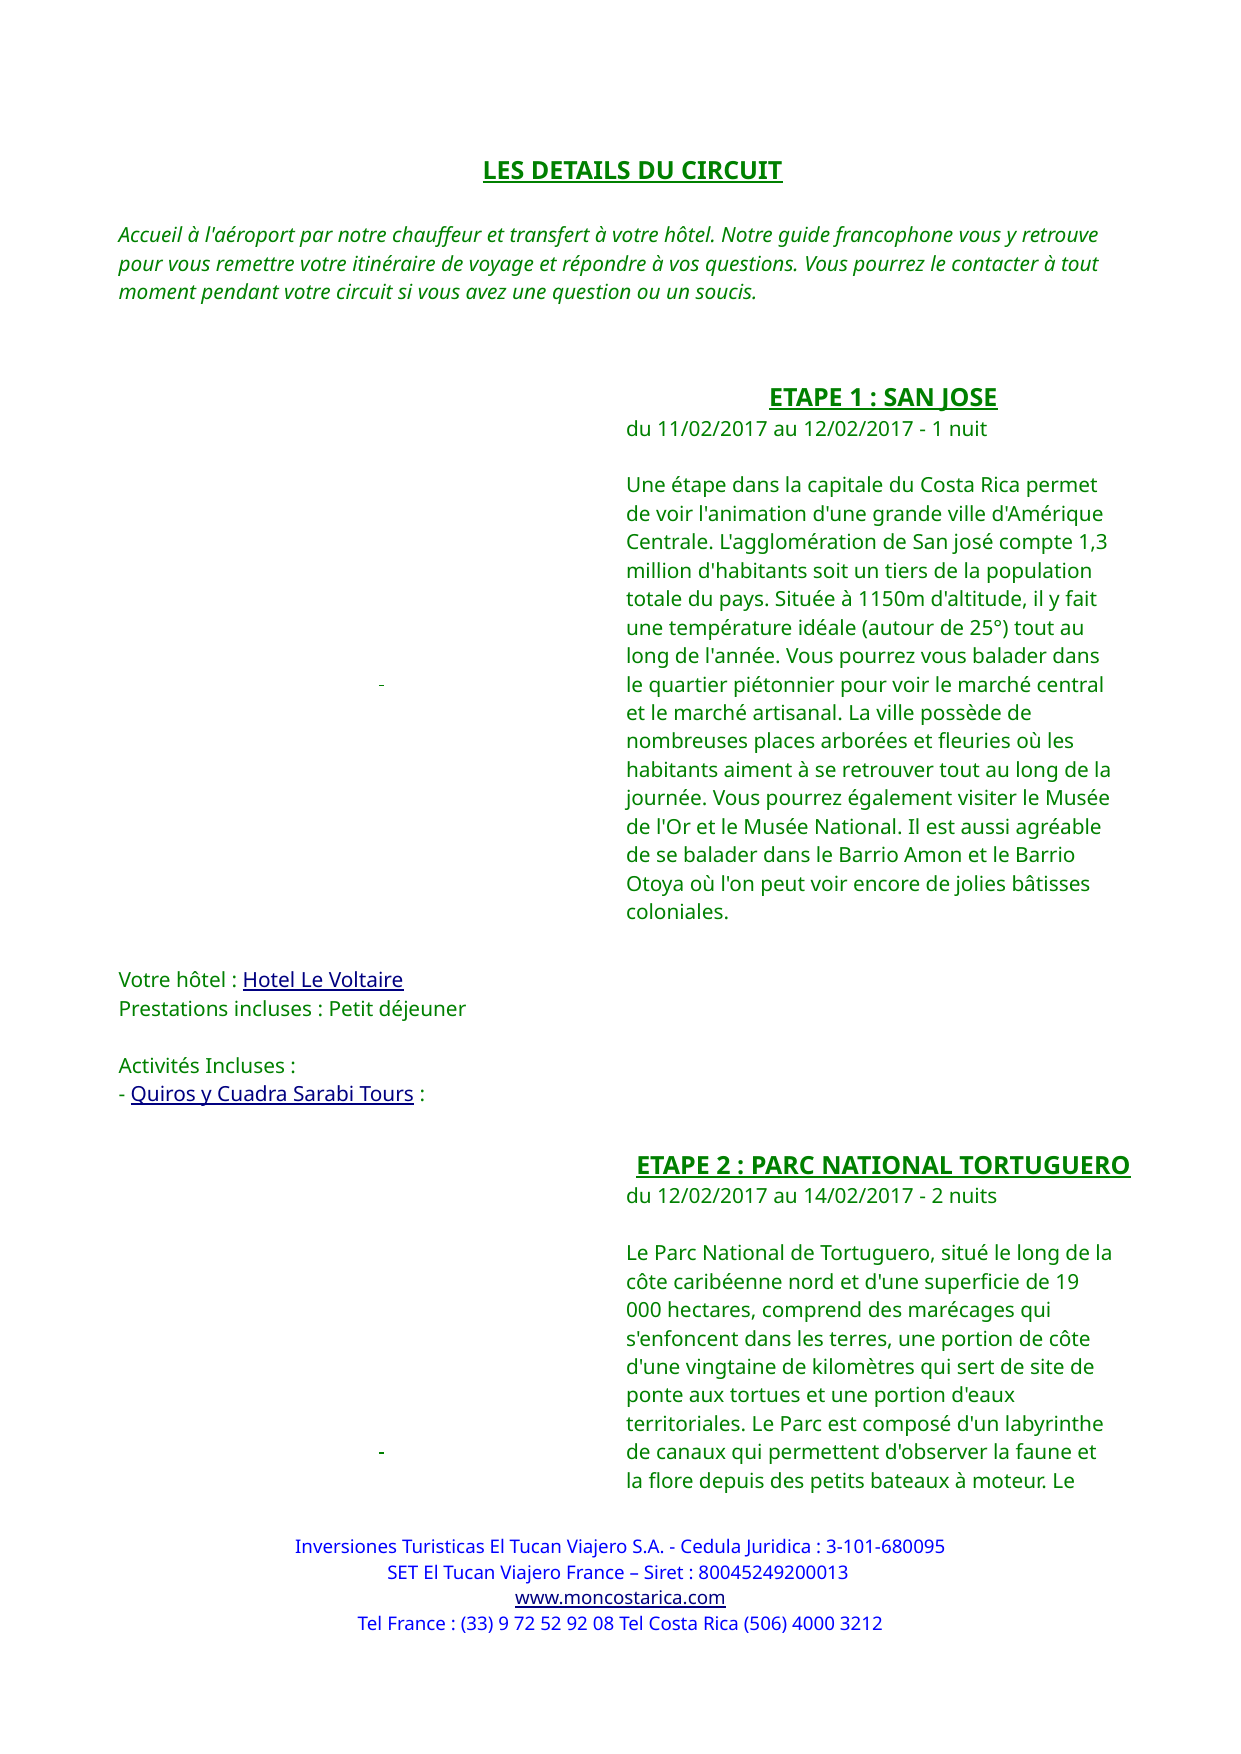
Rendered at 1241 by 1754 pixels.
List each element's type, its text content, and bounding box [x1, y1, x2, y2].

text - Quiros y Cuadra Sarabi Tours : [118, 1079, 1122, 1108]
text Activités Incluses : [118, 1051, 1122, 1079]
text Accueil à l'aéroport par notre chauffeur et transfert à votre hôtel. Notre guide francophone vous y retrouve pour vous remettre votre itinéraire de voyage et répondre à vos questions. Vous pourrez le contacter à tout moment pendant votre circuit si vous avez une question ou un soucis. [118, 221, 1146, 306]
table_header ETAPE 1 : SAN JOSE du 11/02/2017 au 12/02/2017 - 1 nuit Une étape dans la capitale du Costa Rica permet de voir l'animation d'une grande ville d'Amérique Centrale. L'agglomération de San josé compte 1,3 million d'habitants soit un tiers de la population totale du pays. Située à 1150m d'altitude, il y fait une température idéale (autour de 25°) tout au long de l'année. Vous pourrez vous balader dans le quartier piétonnier pour voir le marché central et le marché artisanal. La ville possède de nombreuses places arborées et fleuries où les habitants aiment à se retrouver tout au long de la journée. Vous pourrez également visiter le Musée de l'Or et le Musée National. Il est aussi agréable de se balader dans le Barrio Amon et le Barrio Otoya où l'on peut voir encore de jolies bâtisses coloniales. [620, 374, 1122, 931]
text Prestations incluses : Petit déjeuner [118, 994, 1122, 1022]
table_header ETAPE 2 : PARC NATIONAL TORTUGUERO du 12/02/2017 au 14/02/2017 - 2 nuits Le Parc National de Tortuguero, situé le long de la côte caribéenne nord et d'une superficie de 19 000 hectares, comprend des marécages qui s'enfoncent dans les terres, une portion de côte d'une vingtaine de kilomètres qui sert de site de ponte aux tortues et une portion d'eaux territoriales. Le Parc est composé d'un labyrinthe de canaux qui permettent d'observer la faune et la flore depuis des petits bateaux à moteur. Le parc protège la reproduction des tortues vertes. Vous assisterez à la ponte des tortues vertes (Juin à Octobre) ou des tortues luth géantes (mi-février à juillet) ou assisterez à l'éclosion et le retour à la mer des bébés tortues. Vous pourrez admirer plus de 300 espèces d'oiseaux dont le fameux toucan, 57 espèces d'amphibiens, 111 espèces de reptiles et 60 espèces de mammifères dont les jaguars, tapirs, ocelots, crocodiles... Le village de Tortuguero est un village pittoresque qui s'étend entre la mer des caraibes et le canal principal. Tous les logdes de Tortuguero sont isolés entre canaux et forêt, on y accède uniquement en bateau depuis les ports de la Pavona ou Cano Banco ou depuis l'aéroport de Tortuguero. Ils proposent tous des formules tout inclus : transport depuis San José en bus puis bateau, repas, guide, logement et excursion. [620, 1142, 1122, 1500]
text LES DETAILS DU CIRCUIT [118, 152, 1146, 186]
table_header [118, 374, 620, 931]
table_header [118, 1142, 620, 1500]
text Votre hôtel : Hotel Le Voltaire [118, 965, 1122, 994]
